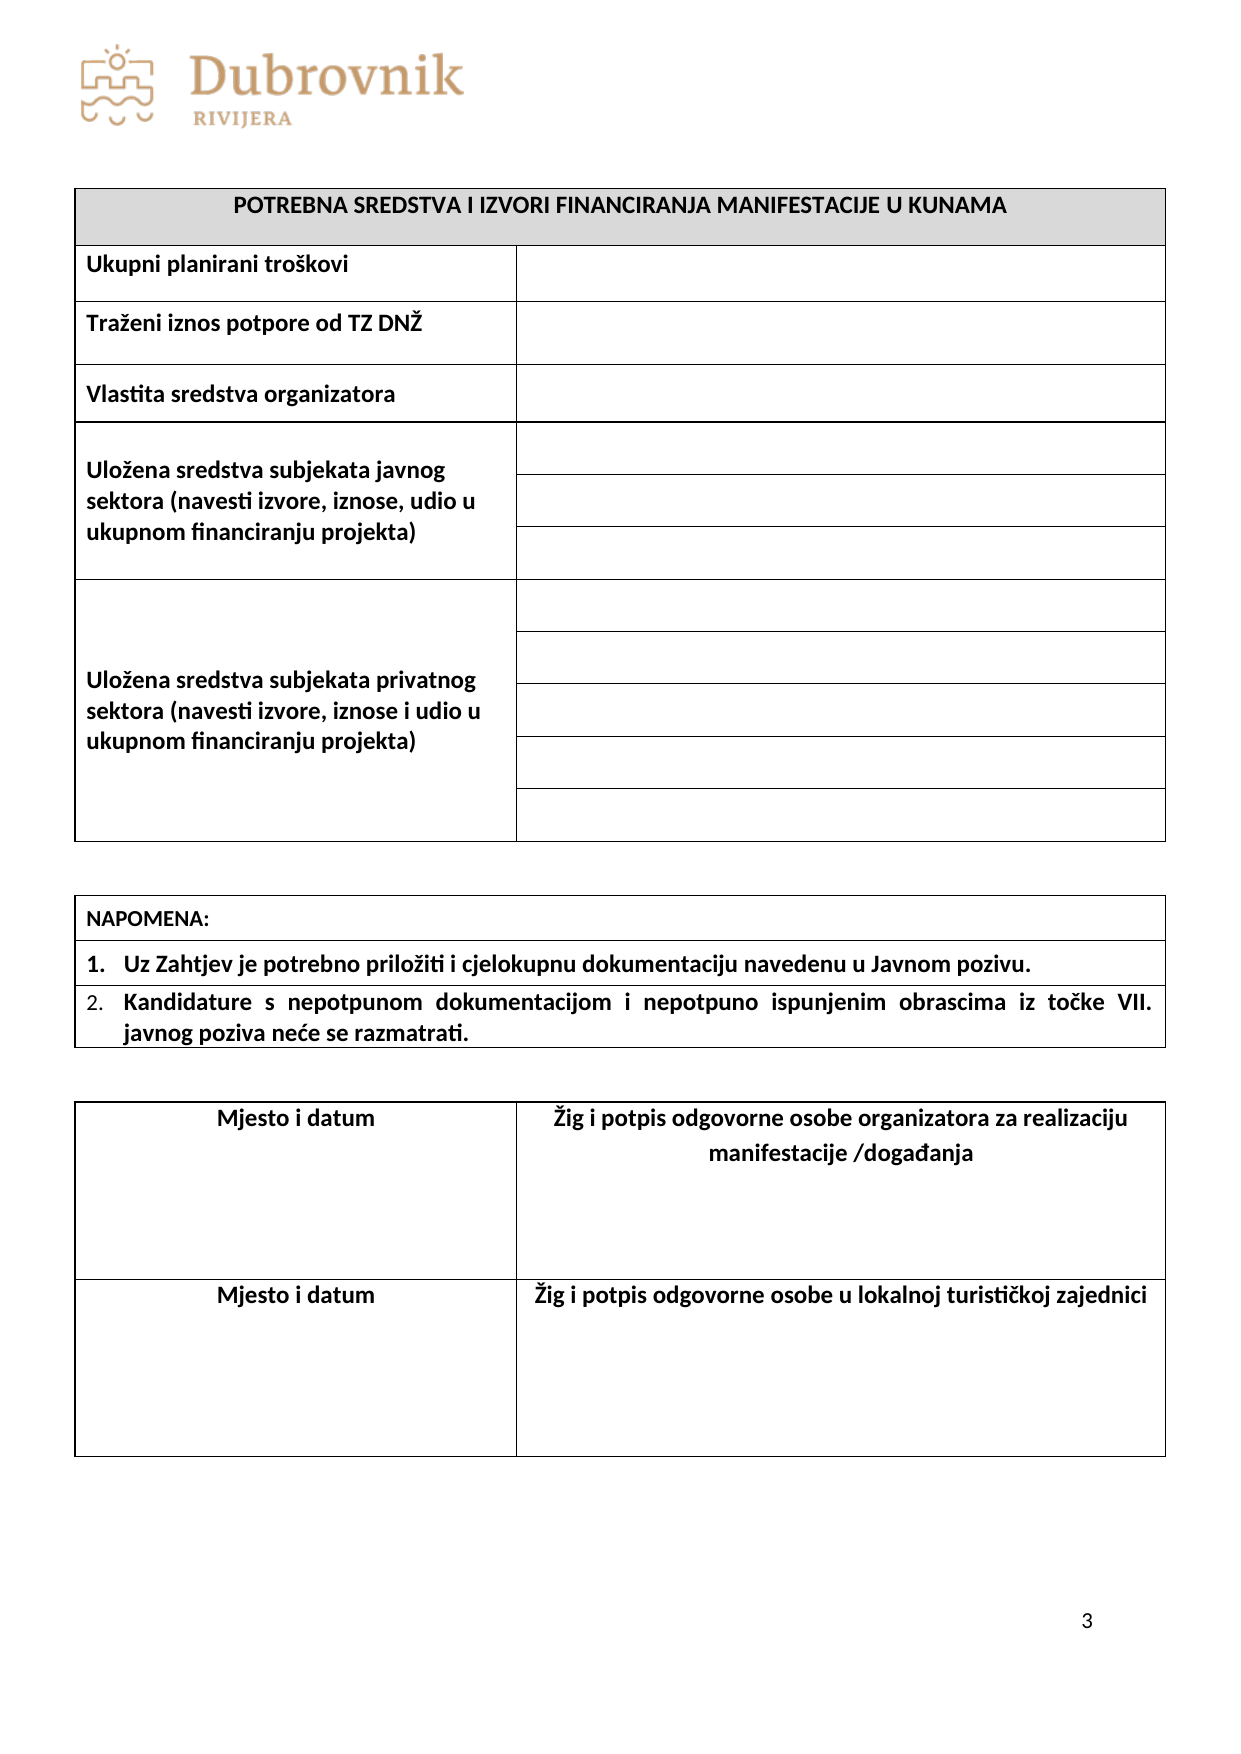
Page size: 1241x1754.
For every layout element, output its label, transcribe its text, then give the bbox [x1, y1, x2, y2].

table_cell Uložena sredstva subjekata javnog sektora (navesti izvore, iznose, udio u ukupnom financiranju projekta) [76, 423, 516, 578]
table_cell [517, 789, 1165, 841]
table_cell [517, 580, 1165, 631]
table_header NAPOMENA: [76, 896, 1165, 940]
table_cell Vlastita sredstva organizatora [76, 365, 516, 421]
table_cell [517, 475, 1165, 526]
table_cell Žig i potpis odgovorne osobe u lokalnoj turističkoj zajednici [517, 1280, 1165, 1456]
table_cell Uložena sredstva subjekata privatnog sektora (navesti izvore, iznose i udio u ukupnom financiranju projekta) [76, 580, 516, 841]
table_cell [517, 302, 1165, 363]
table_cell [517, 527, 1165, 578]
table_cell Kandidature s nepotpunom dokumentacijom i nepotpuno ispunjenim obrascima iz točke VII. javnog poziva neće se razmatrati. [76, 986, 1165, 1047]
table_cell [517, 737, 1165, 788]
table_cell [517, 684, 1165, 736]
table_cell [517, 246, 1165, 301]
table_header Žig i potpis odgovorne osobe organizatora za realizaciju manifestacije /događanja [517, 1103, 1165, 1278]
table_cell Traženi iznos potpore od TZ DNŽ [76, 302, 516, 363]
table_cell Uz Zahtjev je potrebno priložiti i cjelokupnu dokumentaciju navedenu u Javnom pozivu. [76, 941, 1165, 985]
table_cell [517, 365, 1165, 421]
table_header Mjesto i datum [76, 1103, 516, 1278]
table_header POTREBNA SREDSTVA I IZVORI FINANCIRANJA MANIFESTACIJE U KUNAMA [76, 189, 1165, 245]
table_cell Mjesto i datum [76, 1280, 516, 1456]
table_cell [517, 423, 1165, 474]
table_cell [517, 632, 1165, 683]
table_cell Ukupni planirani troškovi [76, 246, 516, 301]
